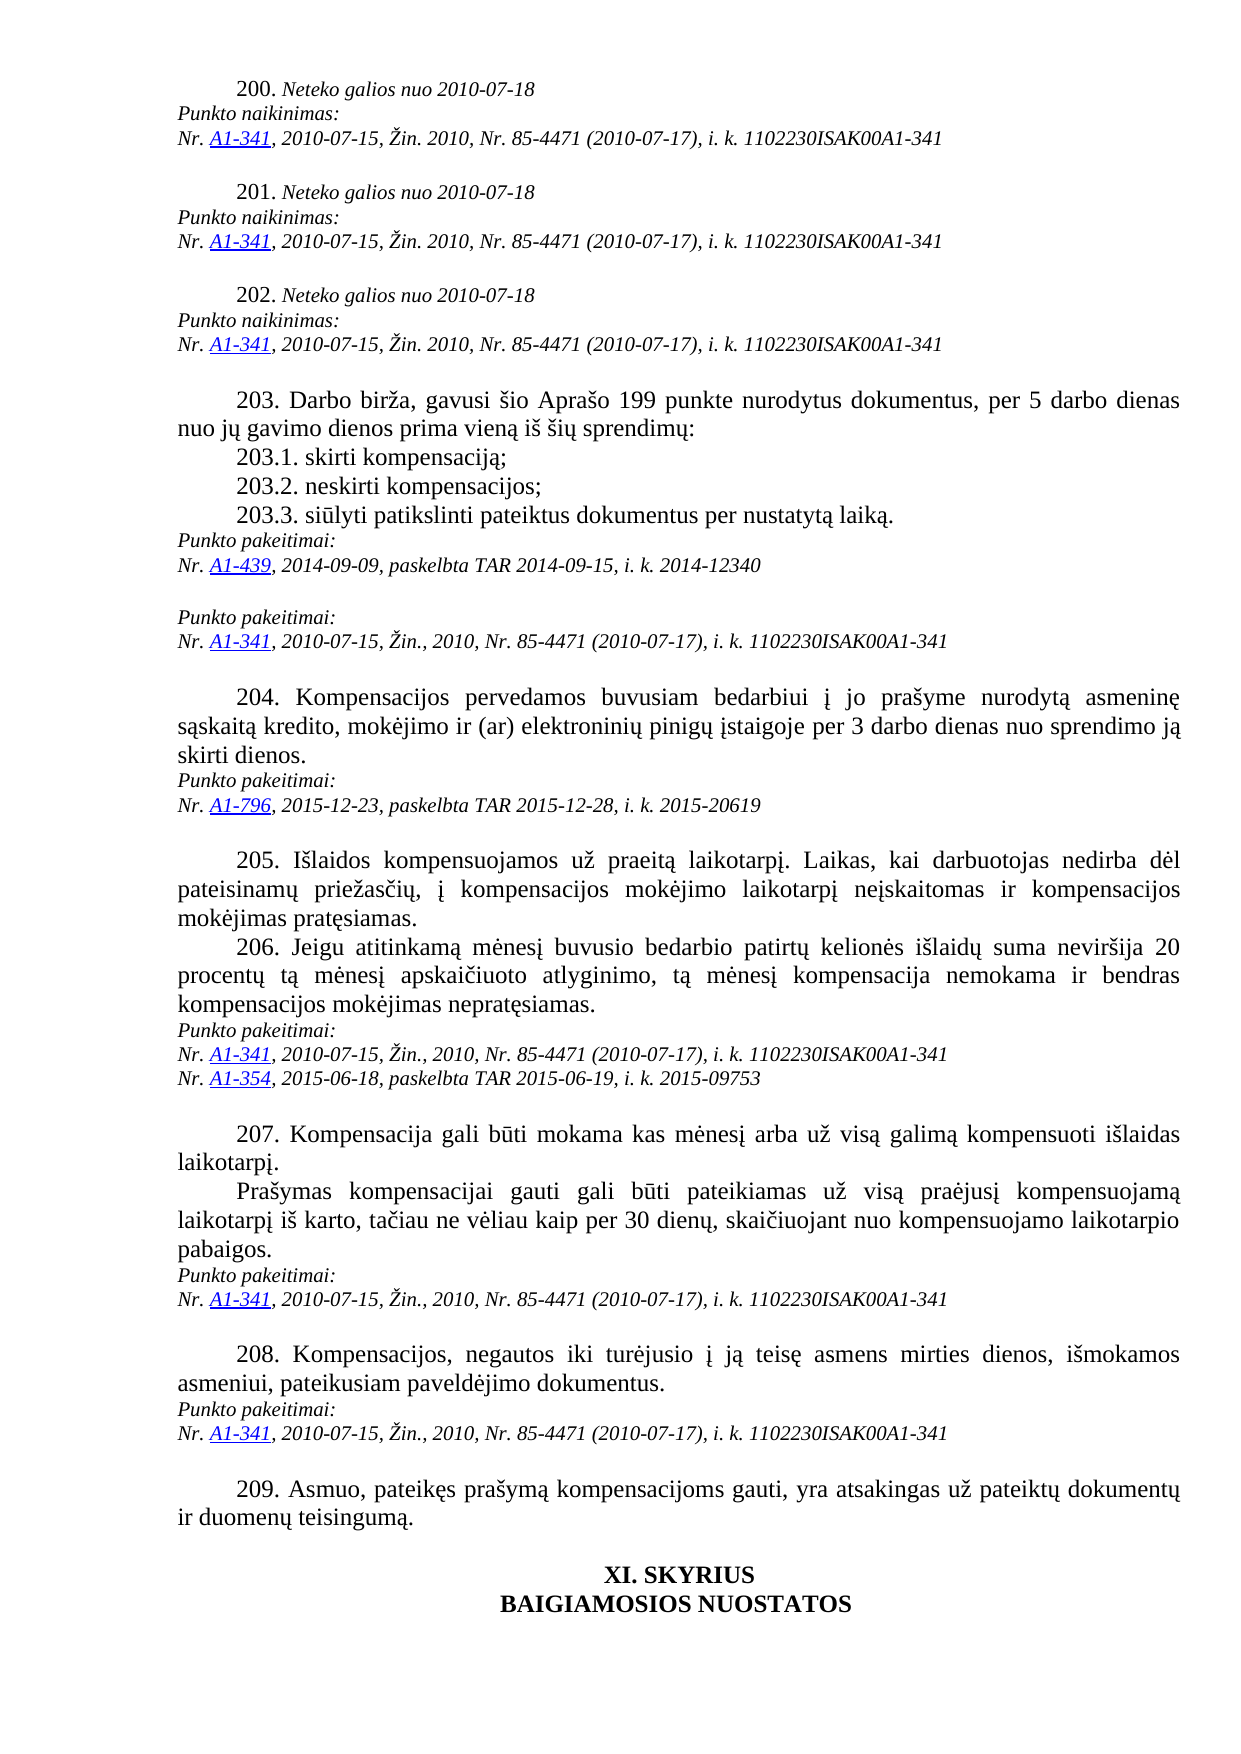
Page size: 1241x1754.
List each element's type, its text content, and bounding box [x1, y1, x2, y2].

text 205. Išlaidos kompensuojamos už praeitą laikotarpį. Laikas, kai darbuotojas nedirba dėl pateisinamų priežasčių, į kompensacijos mokėjimo laikotarpį neįskaitomas ir kompensacijos mokėjimas pratęsiamas. [177, 845, 1181, 932]
text 207. Kompensacija gali būti mokama kas mėnesį arba už visą galimą kompensuoti išlaidas laikotarpį. [177, 1119, 1181, 1176]
text XI. skyrius [177, 1560, 1181, 1589]
text Nr. A1-341, 2010-07-15, Žin., 2010, Nr. 85-4471 (2010-07-17), i. k. 1102230ISAK00A1-341 [177, 1042, 1181, 1066]
text Punkto naikinimas: [177, 308, 1181, 332]
text Nr. A1-439, 2014-09-09, paskelbta TAR 2014-09-15, i. k. 2014-12340 [177, 552, 1181, 577]
text 203. Darbo birža, gavusi šio Aprašo 199 punkte nurodytus dokumentus, per 5 darbo dienas nuo jų gavimo dienos prima vieną iš šių sprendimų: [177, 385, 1181, 442]
text BAIGIAMOSIOS NUOSTATOS [177, 1589, 1181, 1617]
text Nr. A1-796, 2015-12-23, paskelbta TAR 2015-12-28, i. k. 2015-20619 [177, 792, 1181, 817]
text Nr. A1-341, 2010-07-15, Žin., 2010, Nr. 85-4471 (2010-07-17), i. k. 1102230ISAK00A1-341 [177, 1421, 1181, 1445]
text Nr. A1-341, 2010-07-15, Žin. 2010, Nr. 85-4471 (2010-07-17), i. k. 1102230ISAK00A1-341 [177, 229, 1181, 253]
text Nr. A1-341, 2010-07-15, Žin. 2010, Nr. 85-4471 (2010-07-17), i. k. 1102230ISAK00A1-341 [177, 332, 1181, 356]
text 208. Kompensacijos, negautos iki turėjusio į ją teisę asmens mirties dienos, išmokamos asmeniui, pateikusiam paveldėjimo dokumentus. [177, 1339, 1181, 1397]
text Nr. A1-341, 2010-07-15, Žin., 2010, Nr. 85-4471 (2010-07-17), i. k. 1102230ISAK00A1-341 [177, 629, 1181, 653]
text Nr. A1-341, 2010-07-15, Žin., 2010, Nr. 85-4471 (2010-07-17), i. k. 1102230ISAK00A1-341 [177, 1287, 1181, 1311]
text Punkto naikinimas: [177, 204, 1181, 229]
text Punkto pakeitimai: [177, 1397, 1181, 1421]
text 206. Jeigu atitinkamą mėnesį buvusio bedarbio patirtų kelionės išlaidų suma neviršija 20 procentų tą mėnesį apskaičiuoto atlyginimo, tą mėnesį kompensacija nemokama ir bendras kompensacijos mokėjimas nepratęsiamas. [177, 932, 1181, 1018]
text 204. Kompensacijos pervedamos buvusiam bedarbiui į jo prašyme nurodytą asmeninę sąskaitą kredito, mokėjimo ir (ar) elektroninių pinigų įstaigoje per 3 darbo dienas nuo sprendimo ją skirti dienos. [177, 682, 1181, 768]
text Nr. A1-354, 2015-06-18, paskelbta TAR 2015-06-19, i. k. 2015-09753 [177, 1066, 1181, 1090]
text 201. Neteko galios nuo 2010-07-18 [177, 178, 1181, 204]
text Nr. A1-341, 2010-07-15, Žin. 2010, Nr. 85-4471 (2010-07-17), i. k. 1102230ISAK00A1-341 [177, 125, 1181, 149]
text 203.1. skirti kompensaciją; [177, 442, 1181, 471]
text Punkto pakeitimai: [177, 768, 1181, 792]
text Punkto pakeitimai: [177, 1018, 1181, 1042]
text 209. Asmuo, pateikęs prašymą kompensacijoms gauti, yra atsakingas už pateiktų dokumentų ir duomenų teisingumą. [177, 1474, 1181, 1531]
text 203.2. neskirti kompensacijos; [177, 471, 1181, 500]
text Punkto naikinimas: [177, 101, 1181, 125]
text 202. Neteko galios nuo 2010-07-18 [177, 281, 1181, 308]
text Punkto pakeitimai: [177, 605, 1181, 629]
text Prašymas kompensacijai gauti gali būti pateikiamas už visą praėjusį kompensuojamą laikotarpį iš karto, tačiau ne vėliau kaip per 30 dienų, skaičiuojant nuo kompensuojamo laikotarpio pabaigos. [177, 1176, 1181, 1262]
text 203.3. siūlyti patikslinti pateiktus dokumentus per nustatytą laiką. [177, 500, 1181, 528]
text Punkto pakeitimai: [177, 528, 1181, 552]
text Punkto pakeitimai: [177, 1262, 1181, 1287]
text 200. Neteko galios nuo 2010-07-18 [177, 75, 1181, 101]
